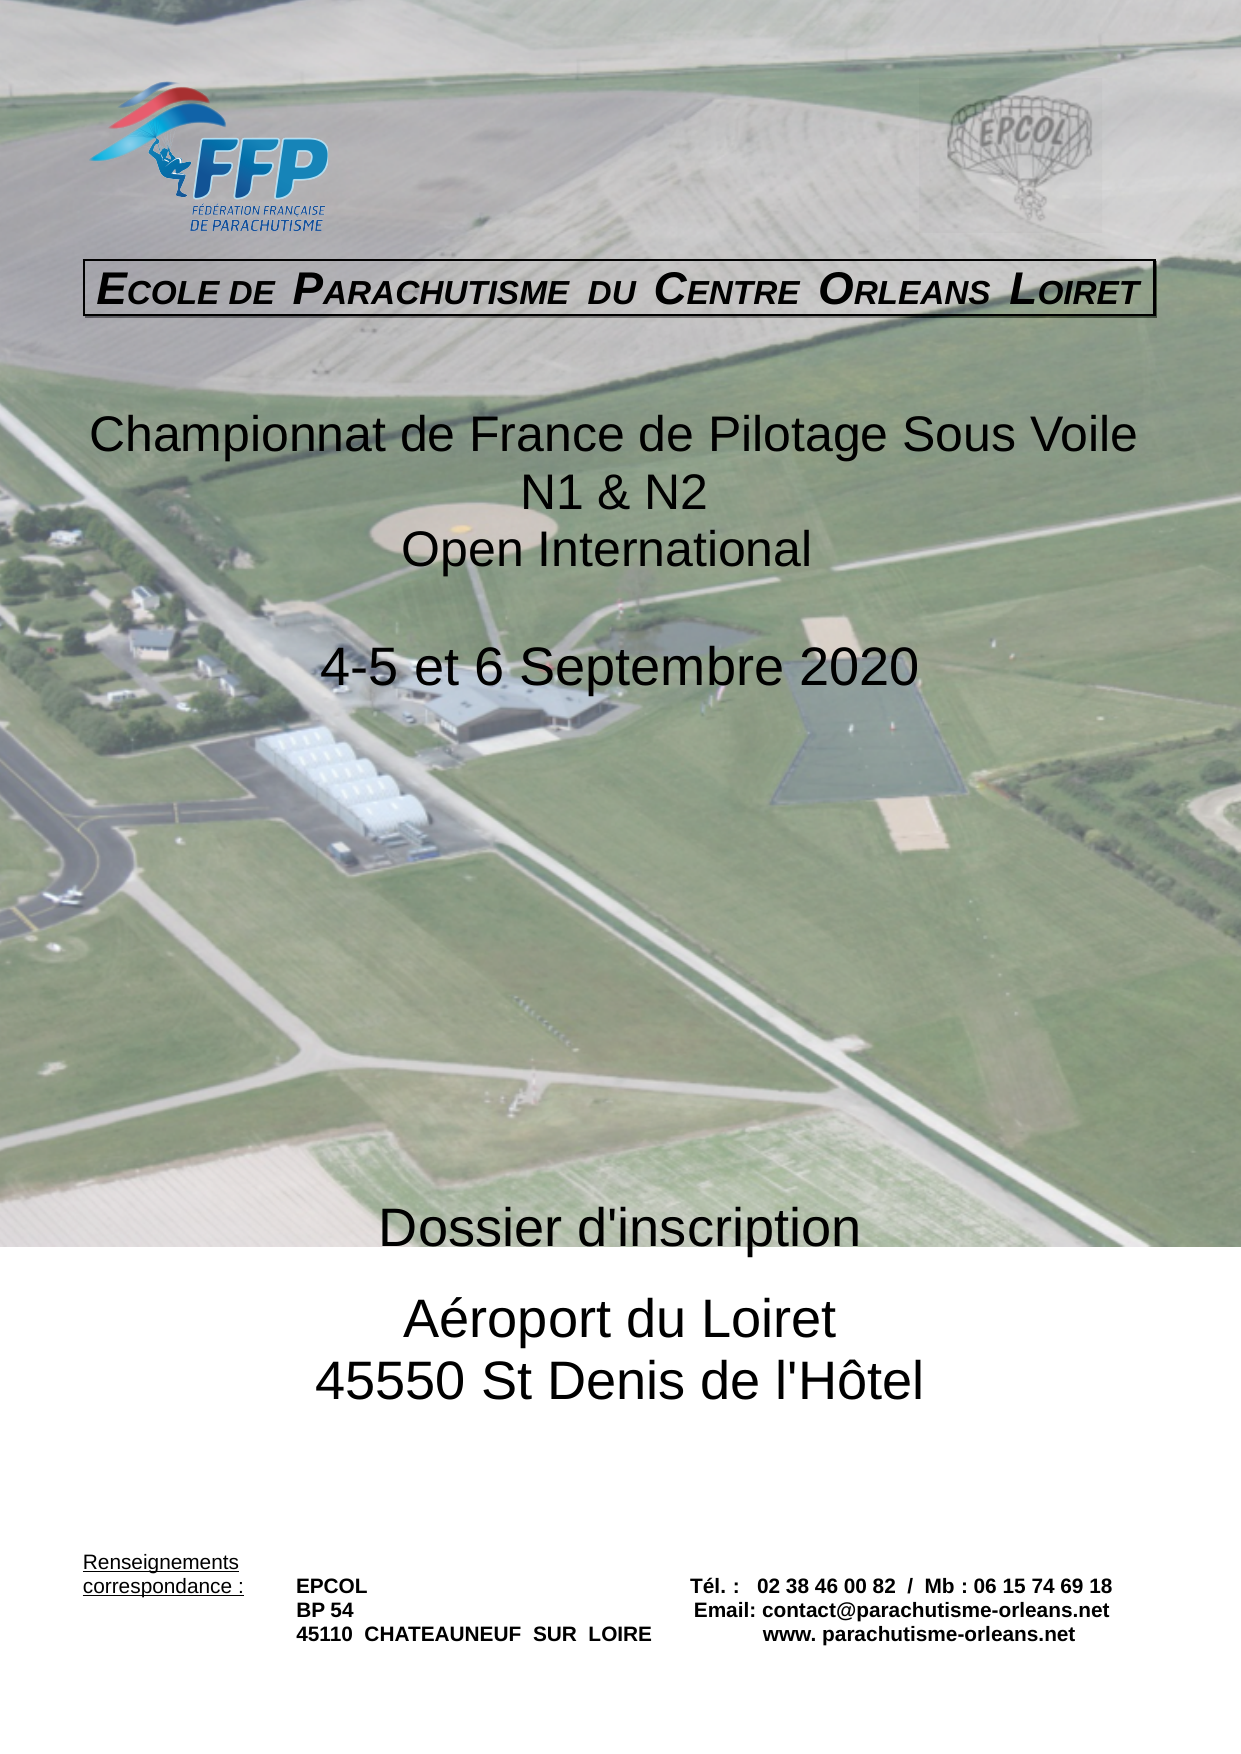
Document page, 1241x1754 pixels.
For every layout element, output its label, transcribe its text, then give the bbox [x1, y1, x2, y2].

text Dossier d'inscription [752, 1247, 1157, 1257]
text 45110 CHATEAUNEUF SUR LOIRE www. parachutisme-orleans.net [83, 1622, 1157, 1646]
text Aéroport du Loiret [83, 1286, 1157, 1348]
subtitle Renseignements [83, 1550, 1157, 1574]
text BP 54 Email: contact@parachutisme-orleans.net [83, 1598, 1157, 1622]
text correspondance : EPCOL Tél. : 02 38 46 00 82 / Mb : 06 15 74 69 18 [83, 1574, 1157, 1598]
text 45550 St Denis de l'Hôtel [83, 1348, 1157, 1411]
text Dossier d'inscription [83, 1247, 748, 1257]
